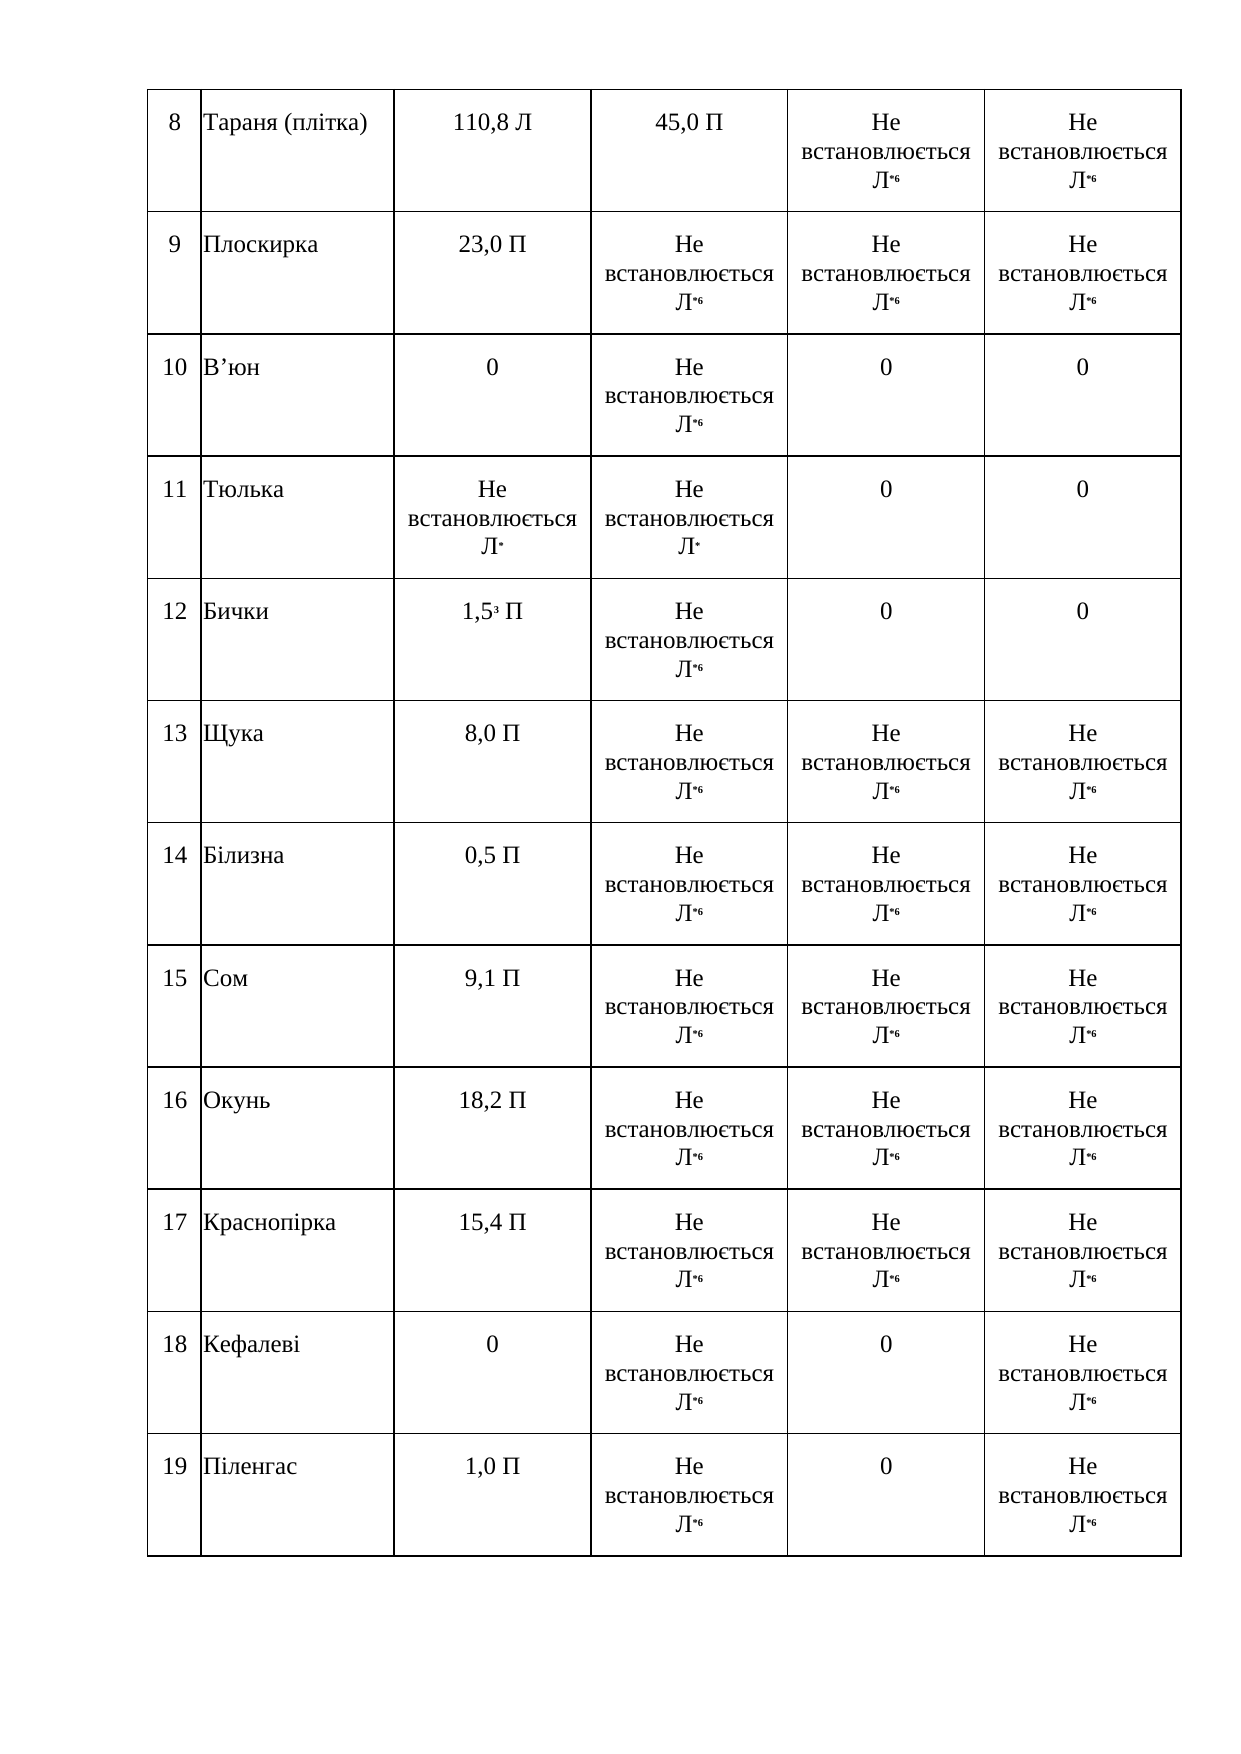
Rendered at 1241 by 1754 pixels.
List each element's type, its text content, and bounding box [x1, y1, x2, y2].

table_cell Не встановлюється Л*6 [985, 1190, 1180, 1311]
table_cell 8,0 П [395, 701, 590, 822]
table_cell 13 [148, 701, 200, 822]
table_cell Сом [202, 946, 393, 1066]
table_cell Плоскирка [202, 212, 393, 333]
table_cell Не встановлюється Л*6 [985, 90, 1180, 211]
table_cell 1,0 П [395, 1434, 590, 1555]
table_cell 0 [395, 1312, 590, 1433]
table_cell 0 [985, 457, 1180, 577]
table_cell Не встановлюється Л*6 [985, 823, 1180, 944]
table_cell 9 [148, 212, 200, 333]
table_cell 1,5-3 П [395, 579, 590, 699]
table_cell Не встановлюється Л*6 [985, 1068, 1180, 1188]
table_cell Білизна [202, 823, 393, 944]
table_cell 0 [788, 1434, 984, 1555]
table_cell 18,2 П [395, 1068, 590, 1188]
table_cell Тюлька [202, 457, 393, 577]
table_cell Тараня (плітка) [202, 90, 393, 211]
table_cell 11 [148, 457, 200, 577]
table_cell Не встановлюється Л*6 [985, 946, 1180, 1066]
table_cell Не встановлюється Л*6 [592, 1068, 787, 1188]
table_cell 16 [148, 1068, 200, 1188]
table_cell Кефалеві [202, 1312, 393, 1433]
table_cell Піленгас [202, 1434, 393, 1555]
table_cell Бички [202, 579, 393, 699]
table_cell Не встановлюється Л*6 [592, 335, 787, 455]
table_cell Не встановлюється Л*6 [985, 1312, 1180, 1433]
table_cell 19 [148, 1434, 200, 1555]
table_cell 0 [985, 579, 1180, 699]
table_cell 12 [148, 579, 200, 699]
table_cell Не встановлюється Л*6 [592, 1312, 787, 1433]
table_cell Не встановлюється Л*6 [788, 90, 984, 211]
table_cell 14 [148, 823, 200, 944]
table_cell Не встановлюється Л*6 [592, 1434, 787, 1555]
table_cell Не встановлюється Л*6 [592, 946, 787, 1066]
table_cell Не встановлюється Л* [592, 457, 787, 577]
table_cell Не встановлюється Л*6 [592, 701, 787, 822]
table_cell 45,0 П [592, 90, 787, 211]
table_cell Не встановлюється Л*6 [788, 1068, 984, 1188]
table_cell 23,0 П [395, 212, 590, 333]
table_cell 0 [788, 335, 984, 455]
table_cell 15 [148, 946, 200, 1066]
table_cell 110,8 Л [395, 90, 590, 211]
table_cell 0 [395, 335, 590, 455]
table_cell 0 [788, 1312, 984, 1433]
table_cell Не встановлюється Л*6 [788, 212, 984, 333]
table_cell Не встановлюється Л*6 [985, 212, 1180, 333]
table_cell Не встановлюється Л*6 [592, 212, 787, 333]
table_cell 0 [788, 579, 984, 699]
table_cell Окунь [202, 1068, 393, 1188]
table_cell Не встановлюється Л*6 [788, 946, 984, 1066]
table_cell Не встановлюється Л*6 [592, 823, 787, 944]
table_cell 0 [788, 457, 984, 577]
table_cell Щука [202, 701, 393, 822]
table_cell Не встановлюється Л*6 [985, 701, 1180, 822]
table_cell 0,5 П [395, 823, 590, 944]
table_cell Не встановлюється Л*6 [788, 1190, 984, 1311]
table_cell 8 [148, 90, 200, 211]
table_cell 15,4 П [395, 1190, 590, 1311]
table_cell Не встановлюється Л*6 [592, 1190, 787, 1311]
table_cell Не встановлюється Л*6 [592, 579, 787, 699]
table_cell 10 [148, 335, 200, 455]
table_cell 9,1 П [395, 946, 590, 1066]
table_cell 0 [985, 335, 1180, 455]
table_cell 17 [148, 1190, 200, 1311]
table_cell Не встановлюється Л*6 [788, 823, 984, 944]
table_cell 18 [148, 1312, 200, 1433]
table_cell Краснопірка [202, 1190, 393, 1311]
table_cell Не встановлюється Л*6 [985, 1434, 1180, 1555]
table_cell Не встановлюється Л*6 [788, 701, 984, 822]
table_cell В’юн [202, 335, 393, 455]
table_cell Не встановлюється Л* [395, 457, 590, 577]
